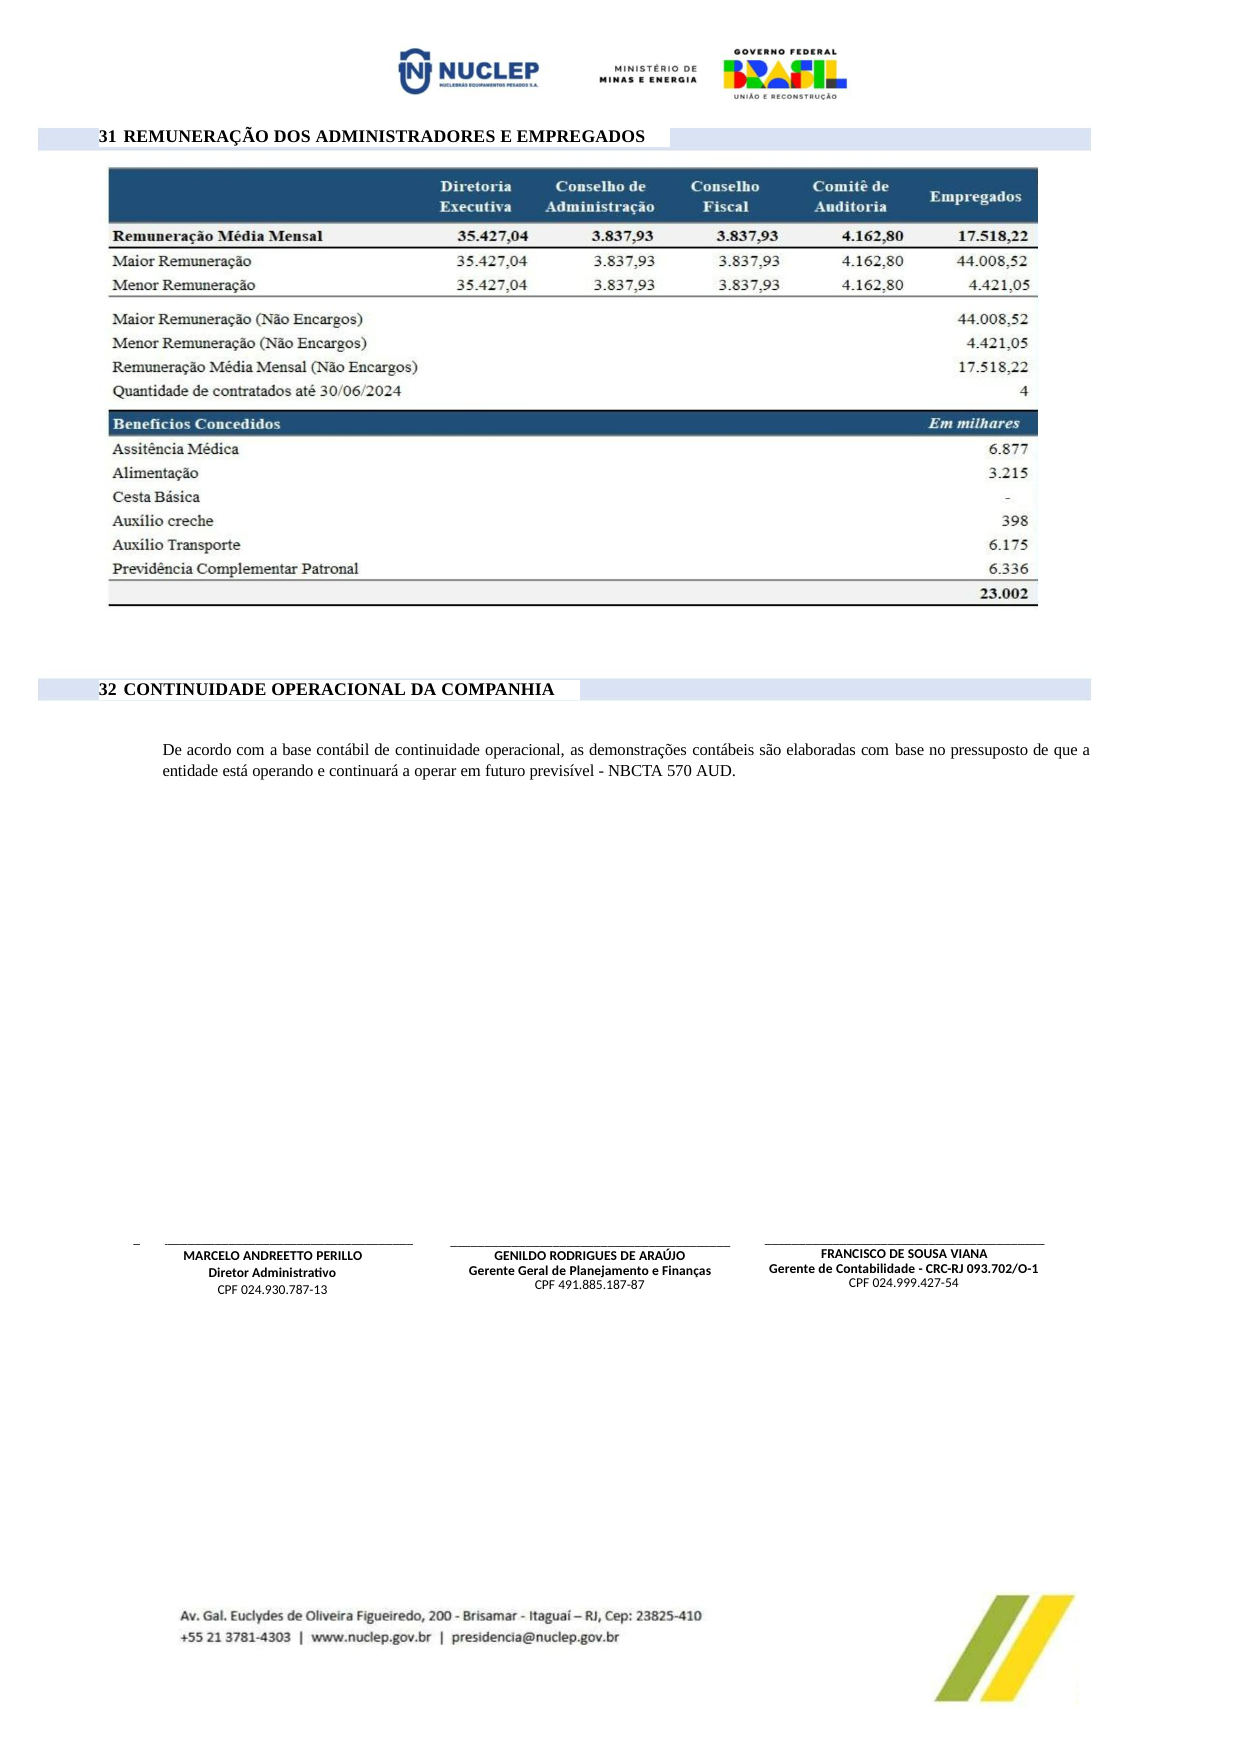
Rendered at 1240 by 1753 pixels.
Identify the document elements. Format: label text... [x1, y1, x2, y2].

text _________________________________________ [450, 1232, 755, 1248]
text _ [133, 1231, 165, 1247]
text MARCELO ANDREETTO PERILLO [183, 1247, 437, 1264]
text 32 CONTINUIDADE OPERACIONAL DA COMPANHIA [99, 680, 580, 700]
text CPF 024.930.787-13 [217, 1281, 353, 1298]
text ________________________________________ [165, 1231, 437, 1247]
text FRANCISCO DE SOUSA VIANA [821, 1247, 1069, 1262]
text _________________________________________ [764, 1230, 1069, 1247]
text Gerente de Contabilidade - CRC-RJ 093.702/O-1 [769, 1261, 1064, 1277]
text entidade está operando e continuará a operar em futuro previsível - NBCTA 570 AUD. [162, 761, 1112, 779]
text CPF 024.999.427-54 [849, 1274, 985, 1291]
text De acordo com a base contábil de continuidade operacional, as demonstrações contábeis são elaboradas com base no pressuposto de que a [162, 741, 1112, 759]
text Gerente Geral de Planejamento e Finanças [469, 1263, 755, 1279]
text Diretor Administrativo [208, 1264, 437, 1281]
text 31 REMUNERAÇÃO DOS ADMINISTRADORES E EMPREGADOS [99, 127, 670, 147]
text CPF 491.885.187-87 [534, 1279, 755, 1293]
text GENILDO RODRIGUES DE ARAÚJO [494, 1248, 755, 1263]
